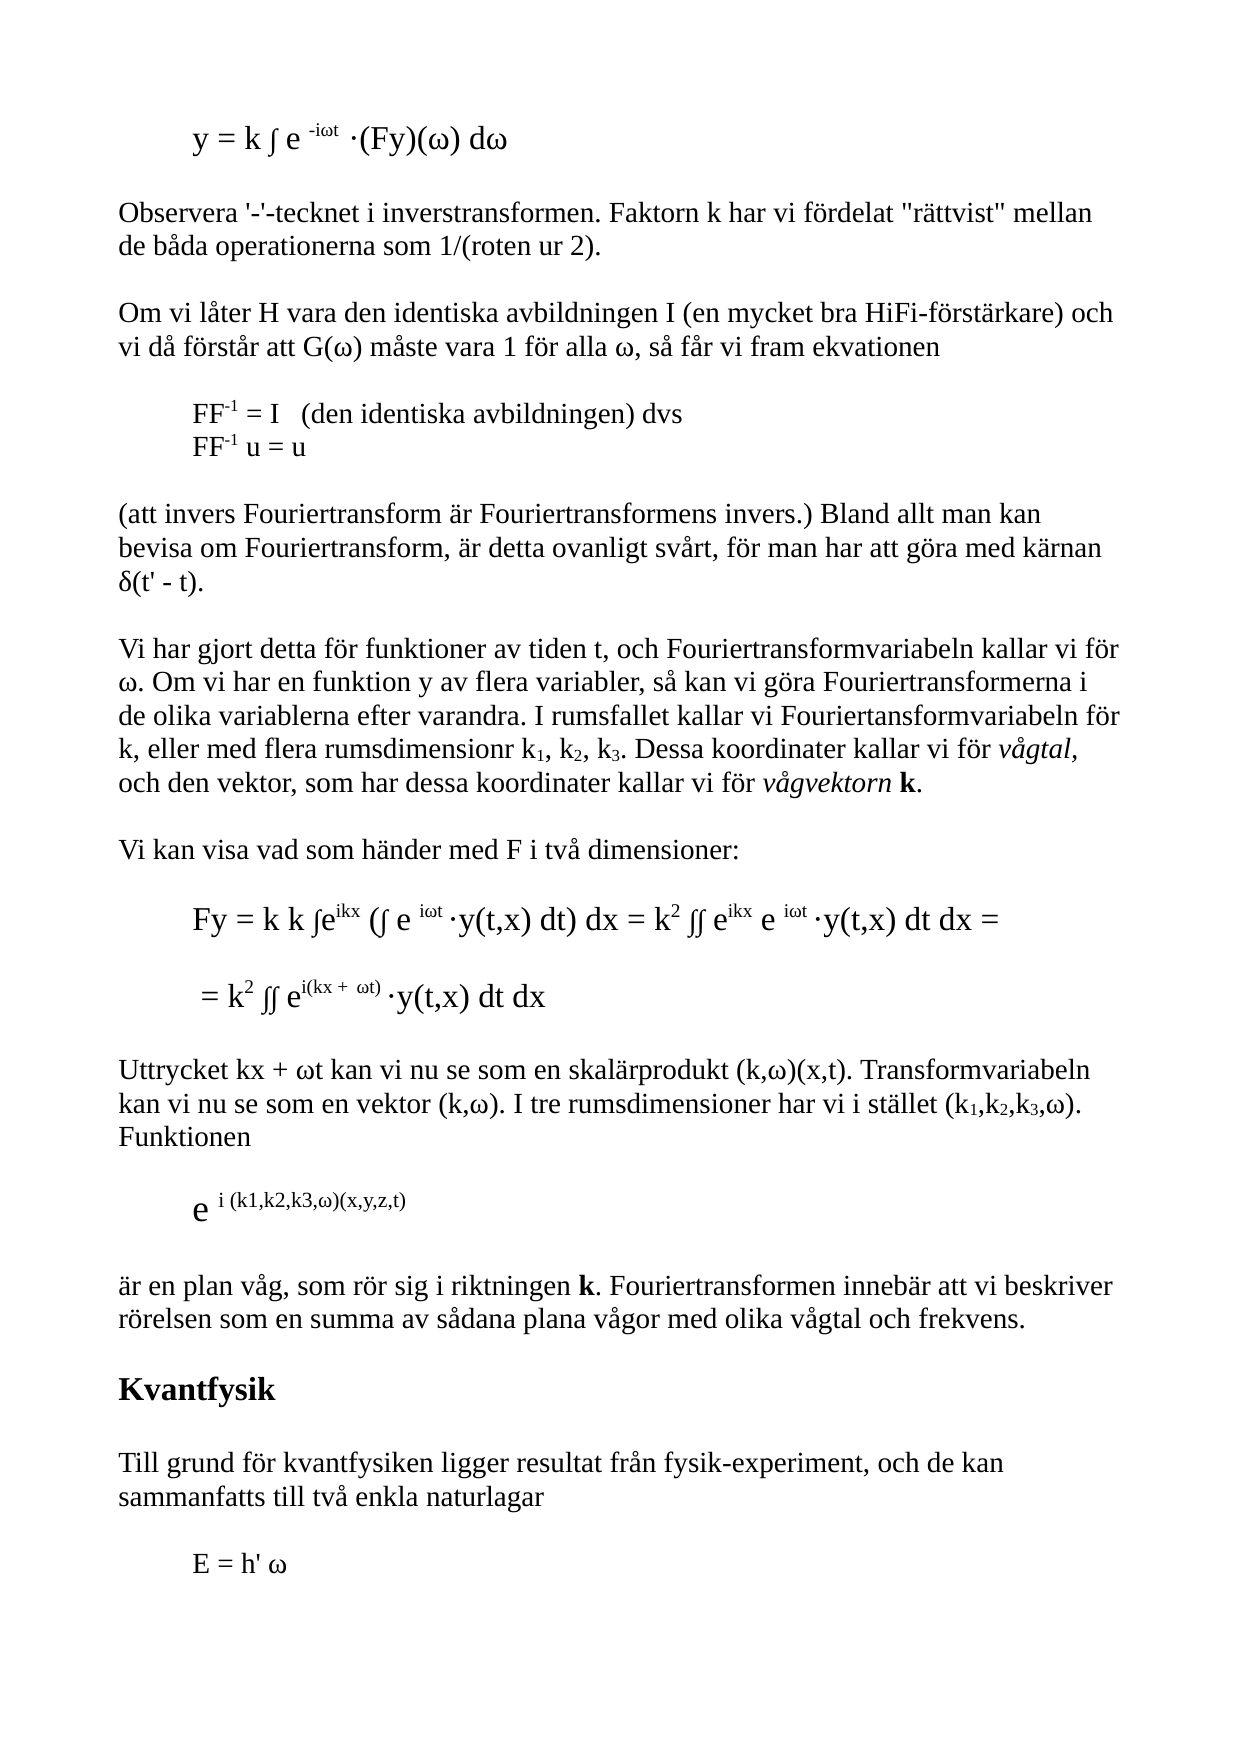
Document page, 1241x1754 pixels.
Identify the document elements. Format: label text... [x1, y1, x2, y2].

text Uttrycket kx + ωt kan vi nu se som en skalärprodukt (k,ω)(x,t). Transformvariabeln kan vi nu se som en vektor (k,ω). I tre rumsdimensioner har vi i stället (k1,k2,k3,ω). [118, 1052, 1122, 1119]
text (att invers Fouriertransform är Fouriertransformens invers.) Bland allt man kan bevisa om Fouriertransform, är detta ovanligt svårt, för man har att göra med kärnan δ(t' - t). [118, 497, 1122, 597]
text Vi har gjort detta för funktioner av tiden t, och Fouriertransformvariabeln kallar vi för ω. Om vi har en funktion y av flera variabler, så kan vi göra Fouriertransformerna i de olika variablerna efter varandra. I rumsfallet kallar vi Fouriertansformvariabeln för k, eller med flera rumsdimensionr k1, k2, k3. Dessa koordinater kallar vi för vågtal, [118, 631, 1122, 765]
text Vi kan visa vad som händer med F i två dimensioner: [118, 832, 1122, 866]
text e i (k1,k2,k3,ω)(x,y,z,t) [118, 1187, 1122, 1230]
text = k2 ∫∫ ei(kx + ωt) ·y(t,x) dt dx [118, 976, 1122, 1014]
text är en plan våg, som rör sig i riktningen k. Fouriertransformen innebär att vi beskriver rörelsen som en summa av sådana plana vågor med olika vågtal och frekvens. [118, 1268, 1122, 1335]
text Om vi låter H vara den identiska avbildningen I (en mycket bra HiFi-förstärkare) och vi då förstår att G(ω) måste vara 1 för alla ω, så får vi fram ekvationen [118, 295, 1122, 362]
text Till grund för kvantfysiken ligger resultat från fysik-experiment, och de kan sammanfatts till två enkla naturlagar [118, 1445, 1122, 1512]
text Kvantfysik [118, 1369, 1122, 1407]
text Observera '-'-tecknet i inverstransformen. Faktorn k har vi fördelat "rättvist" mellan de båda operationerna som 1/(roten ur 2). [118, 195, 1122, 262]
text FF-1 = I (den identiska avbildningen) dvs [118, 396, 1122, 429]
text y = k ∫ e -iωt ·(Fy)(ω) dω [118, 118, 1122, 156]
text FF-1 u = u [118, 429, 1122, 463]
text E = h' ω [118, 1546, 1122, 1579]
text Funktionen [118, 1119, 1122, 1153]
text Fy = k k ∫eikx (∫ e iωt ·y(t,x) dt) dx = k2 ∫∫ eikx e iωt ·y(t,x) dt dx = [118, 899, 1122, 937]
text och den vektor, som har dessa koordinater kallar vi för vågvektorn k. [118, 765, 1122, 798]
